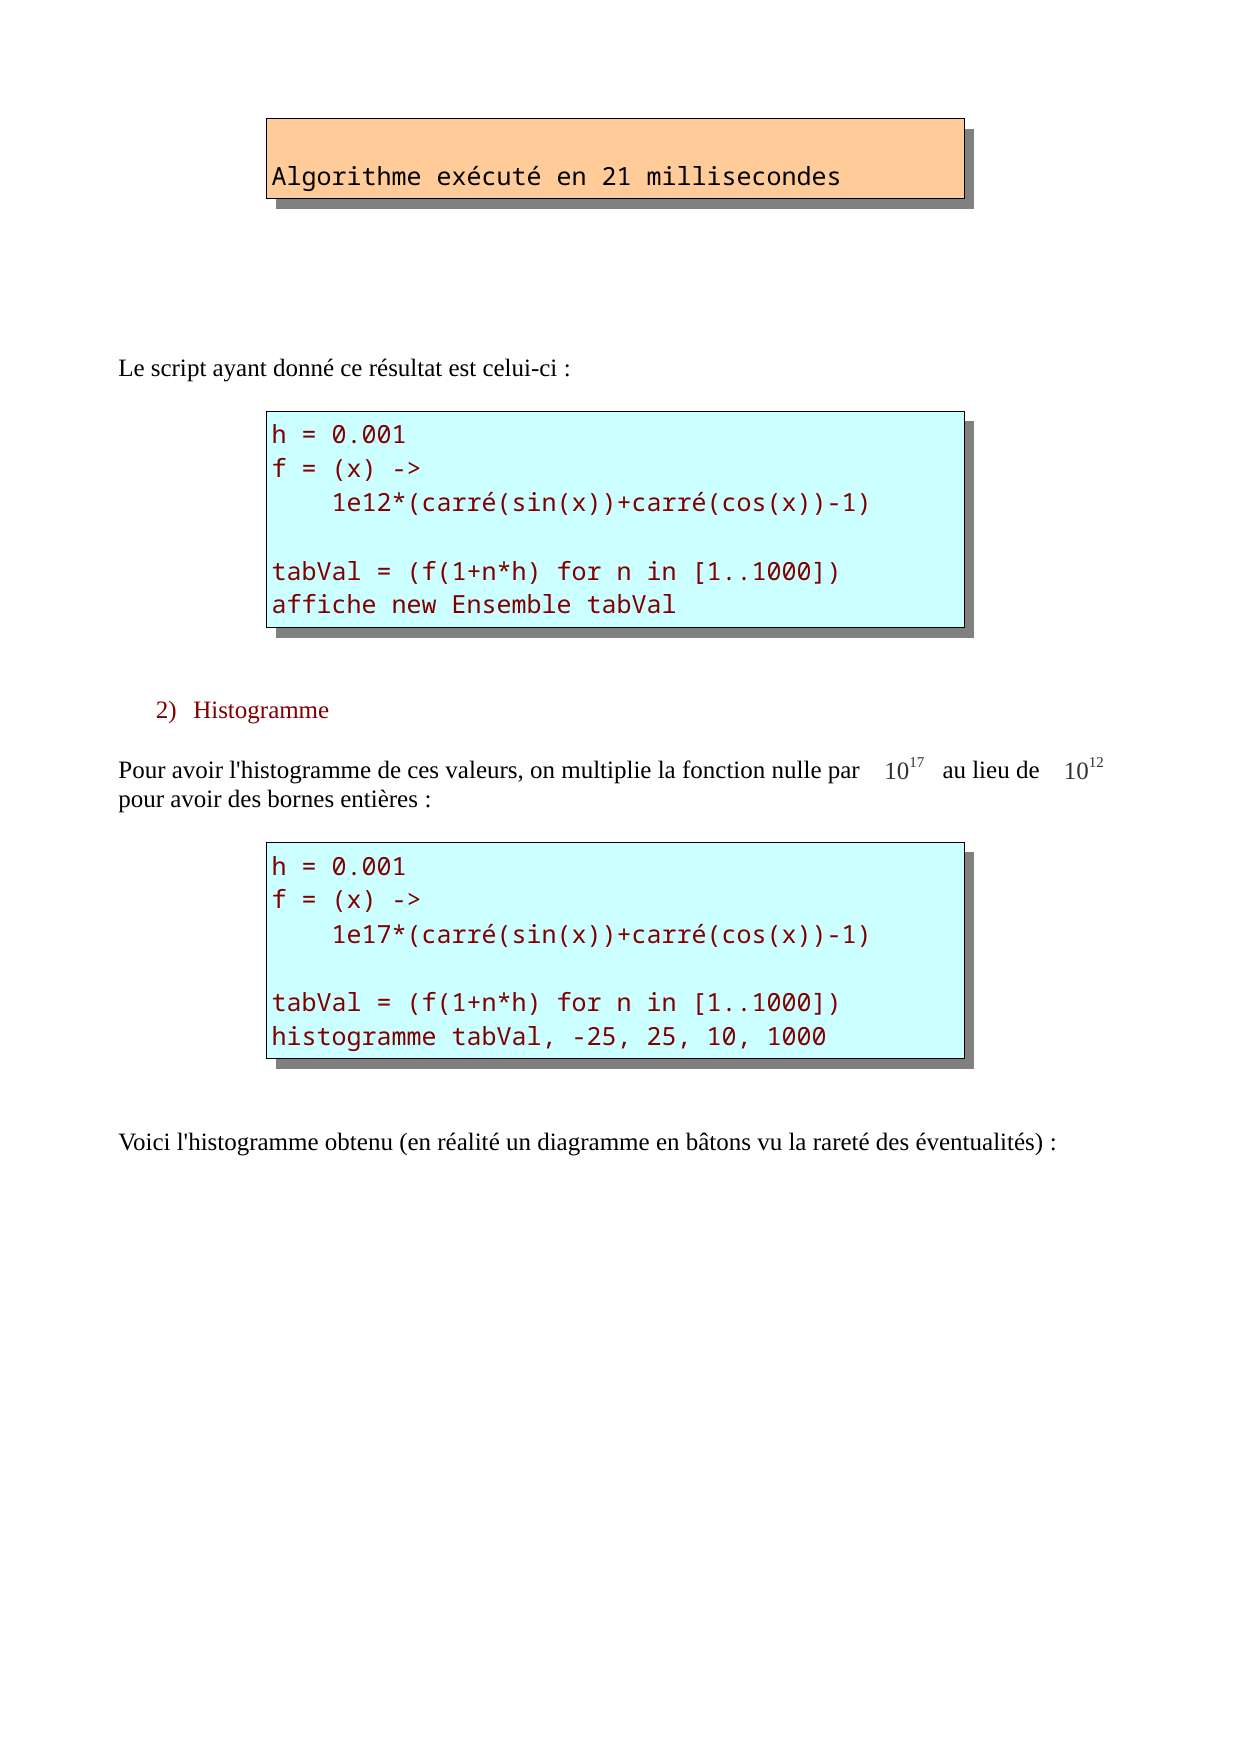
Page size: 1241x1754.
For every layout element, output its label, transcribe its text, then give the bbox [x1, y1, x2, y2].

text Voici l'histogramme obtenu (en réalité un diagramme en bâtons vu la rareté des éventualités) : [118, 1127, 1122, 1156]
table_header h = 0.001 f = (x) -> 1e12*(carré(sin(x))+carré(cos(x))-1) tabVal = (f(1+n*h) for n in [1..1000]) affiche new Ensemble tabVal [267, 412, 964, 627]
list Histogramme [156, 696, 1122, 724]
table_header Algorithme exécuté en 21 millisecondes [267, 119, 964, 198]
text Le script ayant donné ce résultat est celui-ci : [118, 353, 1122, 382]
table_header h = 0.001 f = (x) -> 1e17*(carré(sin(x))+carré(cos(x))-1) tabVal = (f(1+n*h) for n in [1..1000]) histogramme tabVal, -25, 25, 10, 1000 [267, 843, 964, 1058]
text Pour avoir l'histogramme de ces valeurs, on multiplie la fonction nulle par au lieu de pour avoir des bornes entières : [118, 753, 1122, 813]
